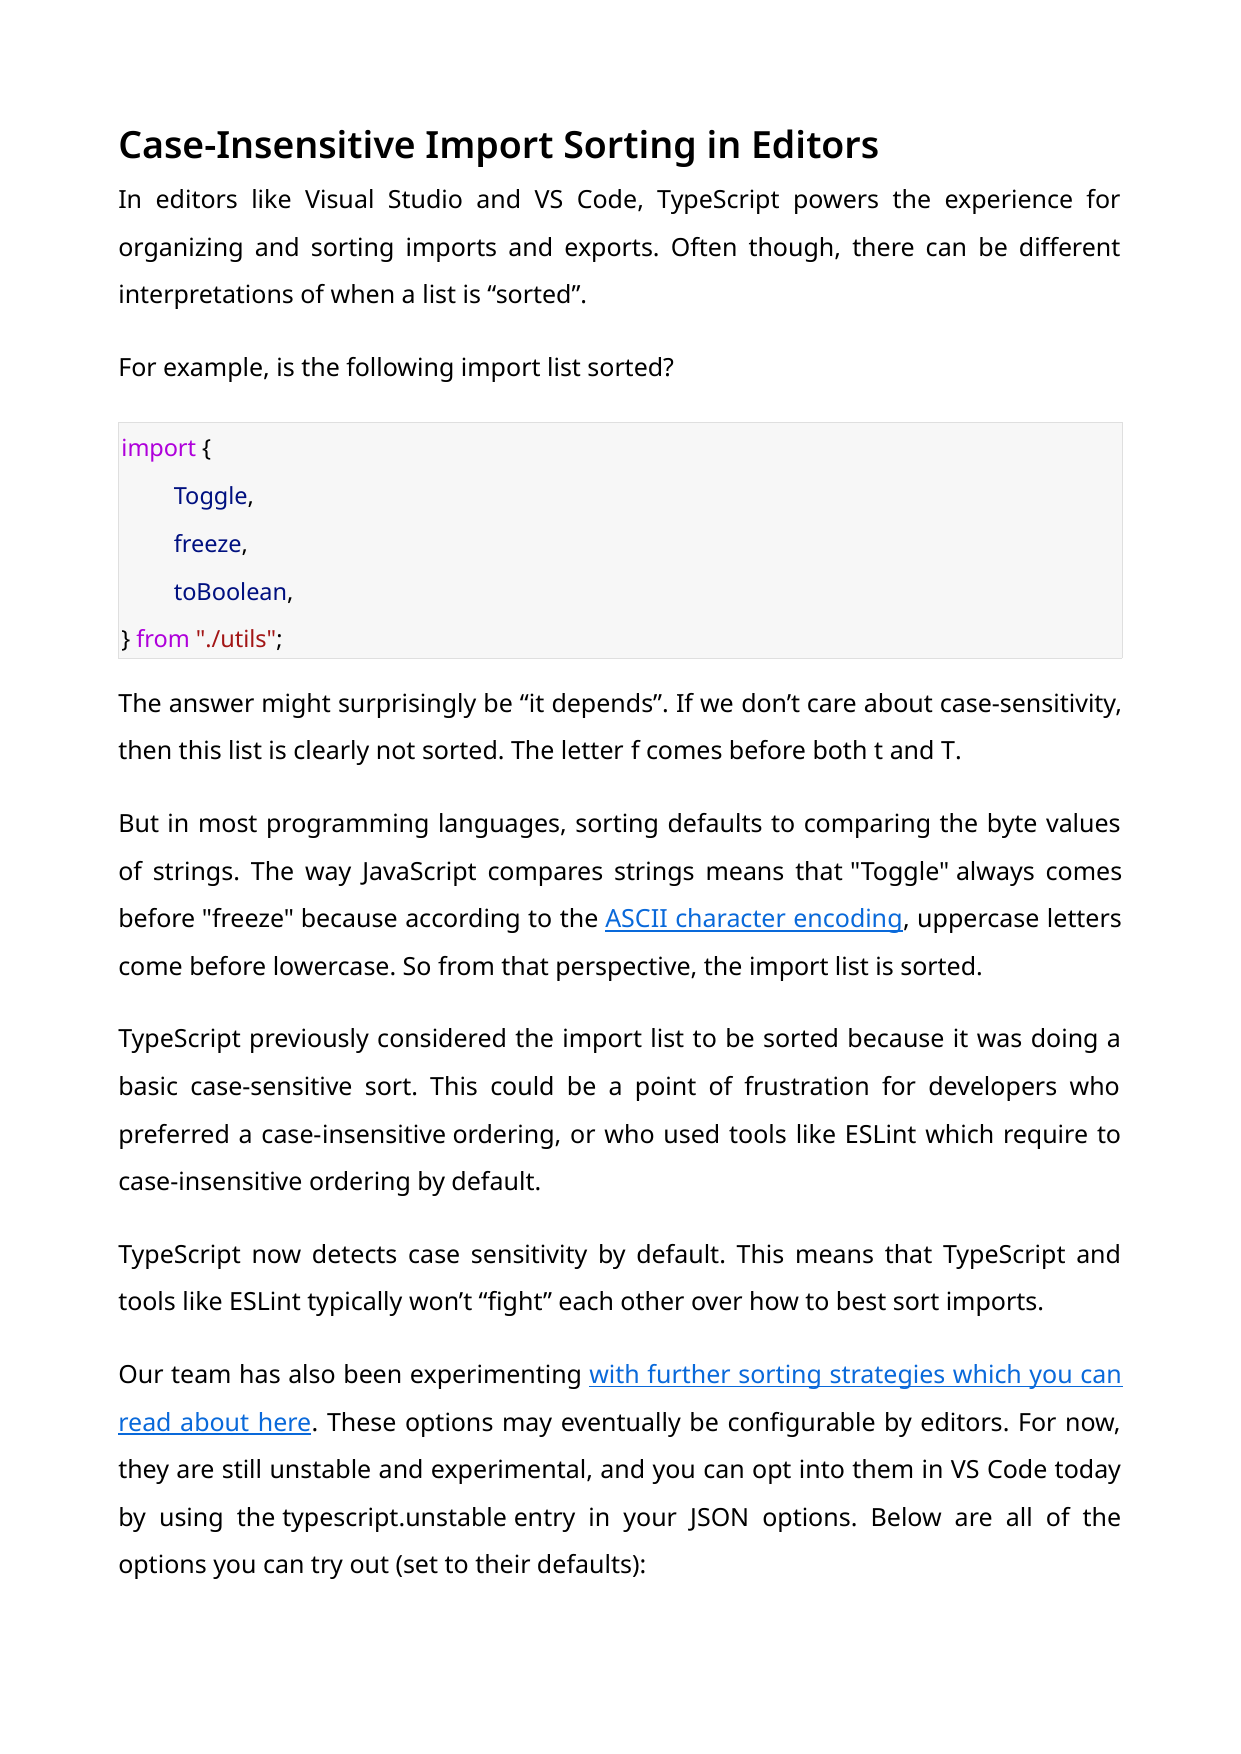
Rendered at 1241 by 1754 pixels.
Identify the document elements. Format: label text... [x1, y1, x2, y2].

subtitle Case-Insensitive Import Sorting in Editors [118, 118, 1122, 169]
text } from "./utils"; [119, 614, 1122, 658]
text import { [119, 423, 1122, 463]
text TypeScript previously considered the import list to be sorted because it was doing a basic case-sensitive sort. This could be a point of frustration for developers who preferred a case-insensitive ordering, or who used tools like ESLint which require to case-insensitive ordering by default. [118, 1021, 1122, 1198]
text Our team has also been experimenting with further sorting strategies which you can read about here. These options may eventually be configurable by editors. For now, they are still unstable and experimental, and you can opt into them in VS Code today by using the typescript.unstable entry in your JSON options. Below are all of the options you can try out (set to their defaults): [118, 1357, 1122, 1581]
text In editors like Visual Studio and VS Code, TypeScript powers the experience for organizing and sorting imports and exports. Often though, there can be different interpretations of when a list is “sorted”. [118, 182, 1122, 311]
text freeze, [119, 518, 1122, 559]
text The answer might surprisingly be “it depends”. If we don’t care about case-sensitivity, then this list is clearly not sorted. The letter f comes before both t and T. [118, 685, 1122, 767]
text Toggle, [119, 470, 1122, 511]
text For example, is the following import list sorted? [118, 349, 1122, 383]
text toBoolean, [119, 566, 1122, 607]
text TypeScript now detects case sensitivity by default. This means that TypeScript and tools like ESLint typically won’t “fight” each other over how to best sort imports. [118, 1236, 1122, 1318]
text But in most programming languages, sorting defaults to comparing the byte values of strings. The way JavaScript compares strings means that "Toggle" always comes before "freeze" because according to the ASCII character encoding, uppercase letters come before lowercase. So from that perspective, the import list is sorted. [118, 806, 1122, 982]
